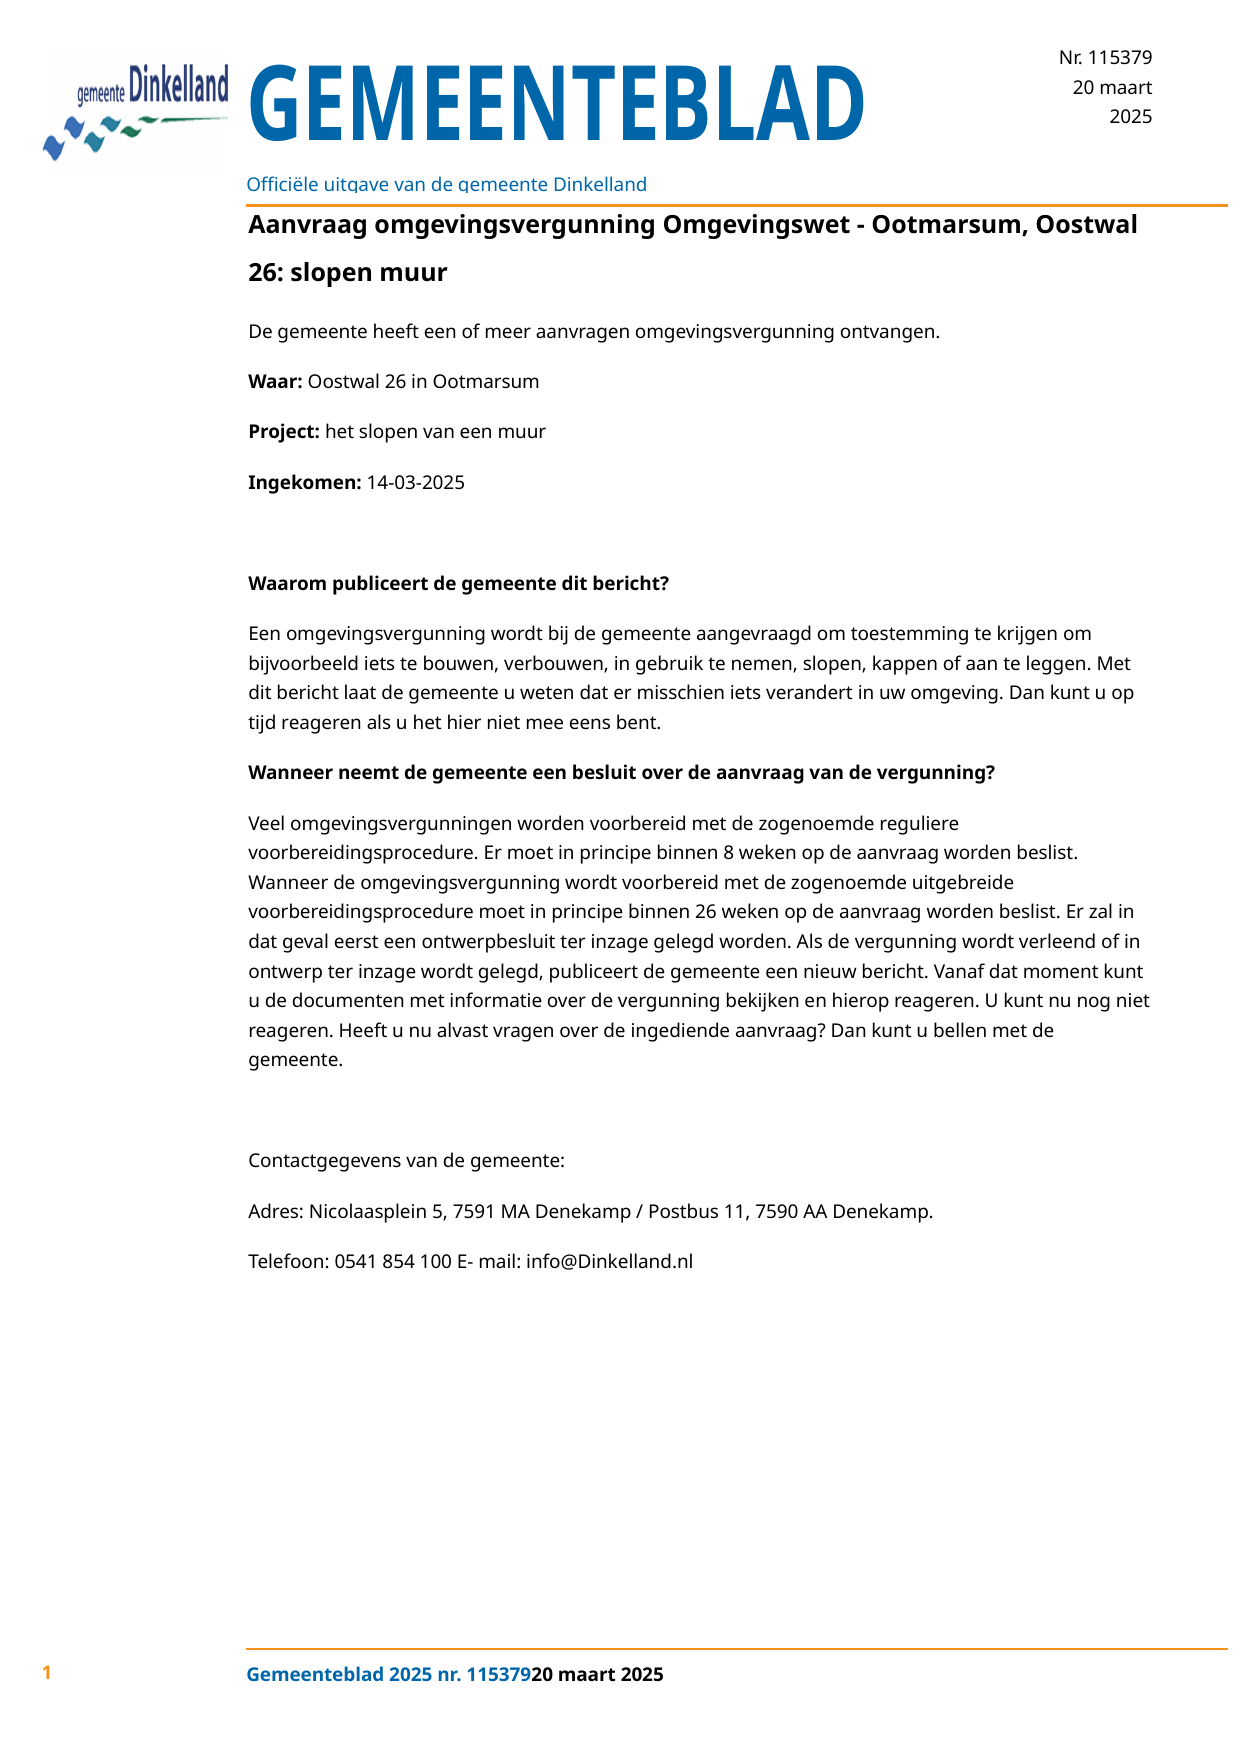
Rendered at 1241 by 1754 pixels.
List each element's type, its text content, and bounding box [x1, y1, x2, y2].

text Contactgegevens van de gemeente: [248, 1147, 1152, 1173]
text Project: het slopen van een muur [248, 419, 1152, 444]
text De gemeente heeft een of meer aanvragen omgevingsvergunning ontvangen. [248, 318, 1152, 344]
text Waarom publiceert de gemeente dit bericht? [248, 570, 1152, 596]
text Wanneer neemt de gemeente een besluit over de aanvraag van de vergunning? [248, 759, 1152, 785]
text Waar: Oostwal 26 in Ootmarsum [248, 368, 1152, 394]
picture [41, 47, 231, 172]
text Adres: Nicolaasplein 5, 7591 MA Denekamp / Postbus 11, 7590 AA Denekamp. [248, 1198, 1152, 1224]
text Telefoon: 0541 854 100 E- mail: info@Dinkelland.nl [248, 1248, 1152, 1274]
text Ingekomen: 14-03-2025 [248, 469, 1152, 495]
text Veel omgevingsvergunningen worden voorbereid met de zogenoemde reguliere voorbereidingsprocedure. Er moet in principe binnen 8 weken op de aanvraag worden beslist. Wanneer de omgevingsvergunning wordt voorbereid met de zogenoemde uitgebreide voorbereidingsprocedure moet in principe binnen 26 weken op de aanvraag worden beslist. Er zal in dat geval eerst een ontwerpbesluit ter inzage gelegd worden. Als de vergunning wordt verleend of in ontwerp ter inzage wordt gelegd, publiceert de gemeente een nieuw bericht. Vanaf dat moment kunt u de documenten met informatie over de vergunning bekijken en hierop reageren. U kunt nu nog niet reageren. Heeft u nu alvast vragen over de ingediende aanvraag? Dan kunt u bellen met de gemeente. [248, 810, 1152, 1072]
text Een omgevingsvergunning wordt bij de gemeente aangevraagd om toestemming te krijgen om bijvoorbeeld iets te bouwen, verbouwen, in gebruik te nemen, slopen, kappen of aan te leggen. Met dit bericht laat de gemeente u weten dat er misschien iets verandert in uw omgeving. Dan kunt u op tijd reageren als u het hier niet mee eens bent. [248, 620, 1152, 735]
text Aanvraag omgevingsvergunning Omgevingswet - Ootmarsum, Oostwal 26: slopen muur [248, 207, 1152, 288]
